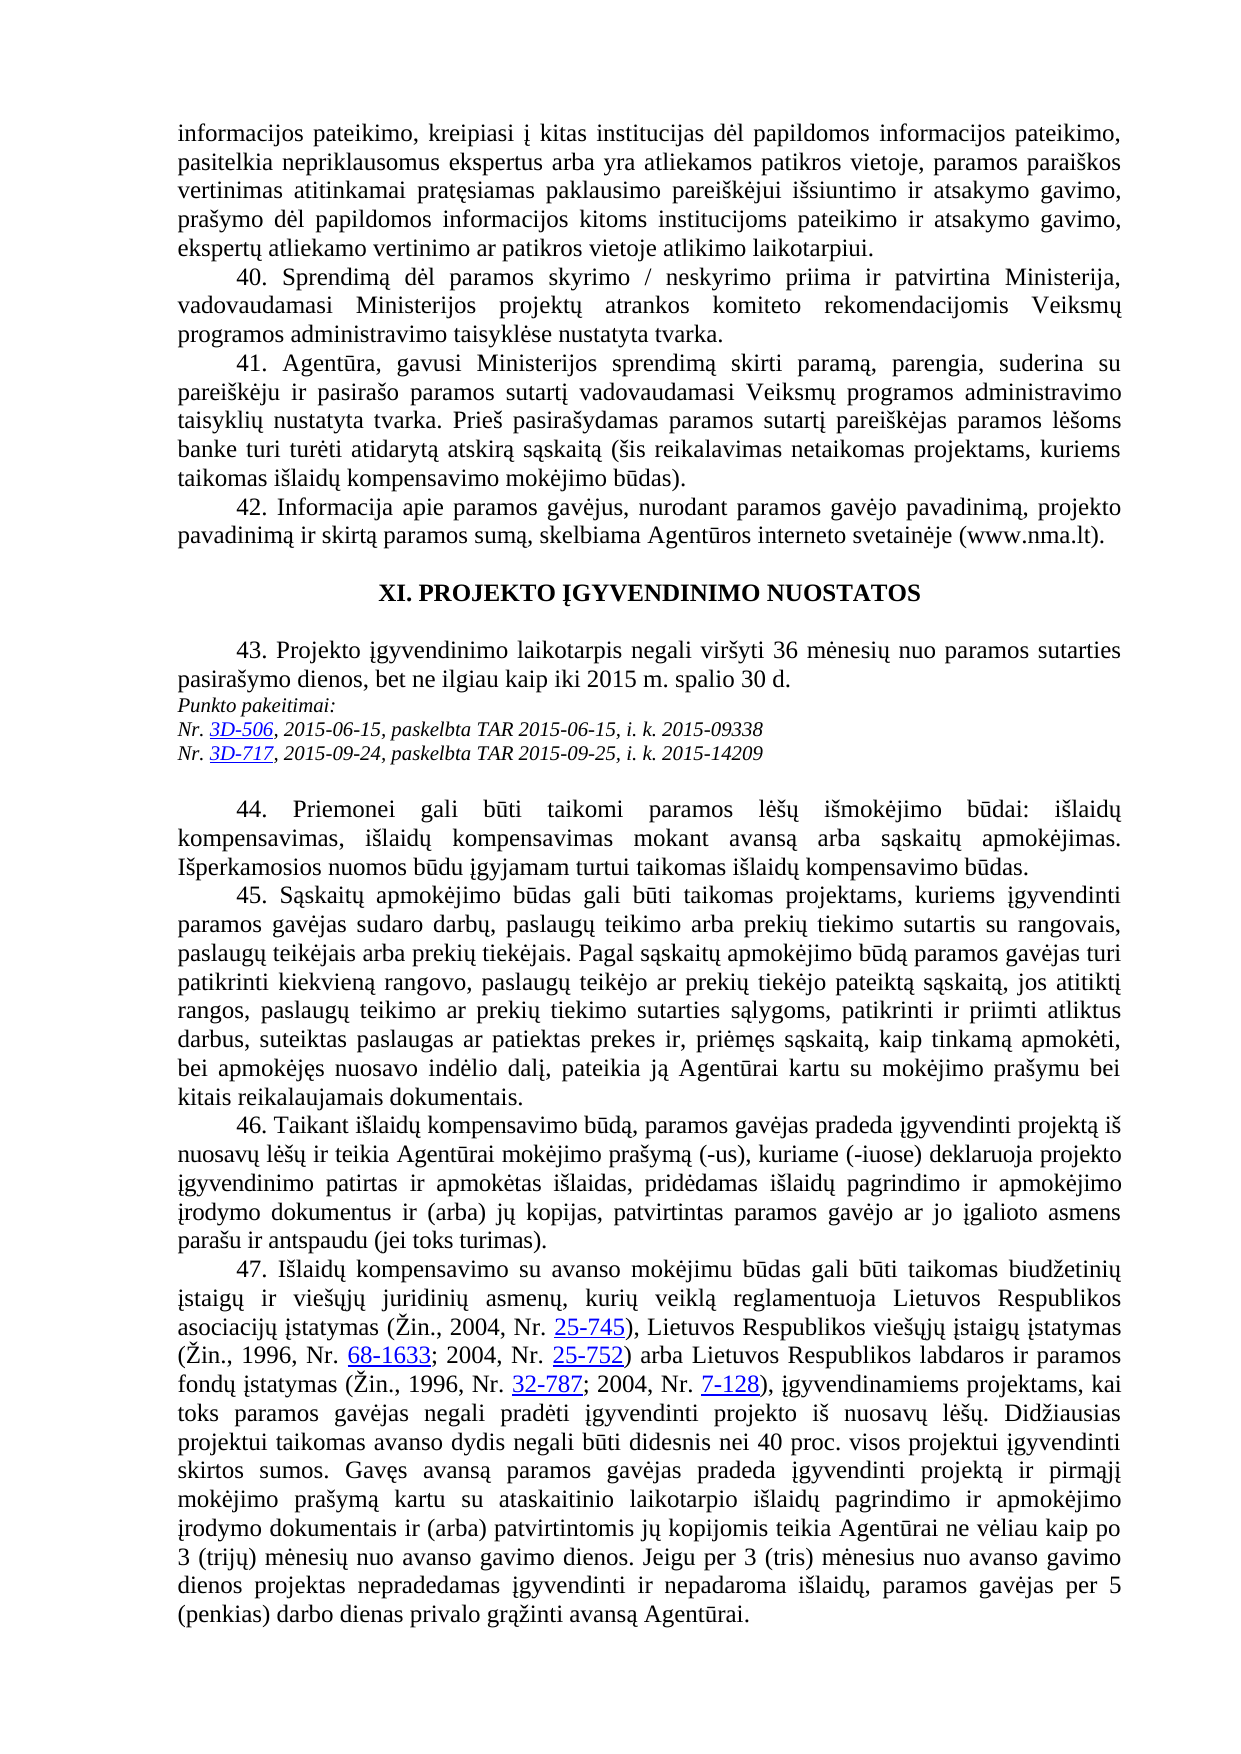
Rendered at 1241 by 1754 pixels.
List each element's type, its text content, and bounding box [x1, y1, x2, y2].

text 43. Projekto įgyvendinimo laikotarpis negali viršyti 36 mėnesių nuo paramos sutarties pasirašymo dienos, bet ne ilgiau kaip iki 2015 m. spalio 30 d. [177, 636, 1122, 693]
text Punkto pakeitimai: [177, 693, 1122, 717]
text 42. Informacija apie paramos gavėjus, nurodant paramos gavėjo pavadinimą, projekto pavadinimą ir skirtą paramos sumą, skelbiama Agentūros interneto svetainėje (www.nma.lt). [177, 492, 1122, 549]
text Nr. 3D-506, 2015-06-15, paskelbta TAR 2015-06-15, i. k. 2015-09338 [177, 717, 1122, 741]
text 41. Agentūra, gavusi Ministerijos sprendimą skirti paramą, parengia, suderina su pareiškėju ir pasirašo paramos sutartį vadovaudamasi Veiksmų programos administravimo taisyklių nustatyta tvarka. Prieš pasirašydamas paramos sutartį pareiškėjas paramos lėšoms banke turi turėti atidarytą atskirą sąskaitą (šis reikalavimas netaikomas projektams, kuriems taikomas išlaidų kompensavimo mokėjimo būdas). [177, 348, 1122, 492]
text 46. Taikant išlaidų kompensavimo būdą, paramos gavėjas pradeda įgyvendinti projektą iš nuosavų lėšų ir teikia Agentūrai mokėjimo prašymą (-us), kuriame (-iuose) deklaruoja projekto įgyvendinimo patirtas ir apmokėtas išlaidas, pridėdamas išlaidų pagrindimo ir apmokėjimo įrodymo dokumentus ir (arba) jų kopijas, patvirtintas paramos gavėjo ar jo įgalioto asmens parašu ir antspaudu (jei toks turimas). [177, 1110, 1122, 1254]
text XI. PROJEKTo ĮGYVENDINIMO NUOSTATOS [177, 578, 1122, 607]
text 47. Išlaidų kompensavimo su avanso mokėjimu būdas gali būti taikomas biudžetinių įstaigų ir viešųjų juridinių asmenų, kurių veiklą reglamentuoja Lietuvos Respublikos asociacijų įstatymas (Žin., 2004, Nr. 25-745), Lietuvos Respublikos viešųjų įstaigų įstatymas (Žin., 1996, Nr. 68-1633; 2004, Nr. 25-752) arba Lietuvos Respublikos labdaros ir paramos fondų įstatymas (Žin., 1996, Nr. 32-787; 2004, Nr. 7-128), įgyvendinamiems projektams, kai toks paramos gavėjas negali pradėti įgyvendinti projekto iš nuosavų lėšų. Didžiausias projektui taikomas avanso dydis negali būti didesnis nei 40 proc. visos projektui įgyvendinti skirtos sumos. Gavęs avansą paramos gavėjas pradeda įgyvendinti projektą ir pirmąjį mokėjimo prašymą kartu su ataskaitinio laikotarpio išlaidų pagrindimo ir apmokėjimo įrodymo dokumentais ir (arba) patvirtintomis jų kopijomis teikia Agentūrai ne vėliau kaip po 3 (trijų) mėnesių nuo avanso gavimo dienos. Jeigu per 3 (tris) mėnesius nuo avanso gavimo dienos projektas nepradedamas įgyvendinti ir nepadaroma išlaidų, paramos gavėjas per 5 (penkias) darbo dienas privalo grąžinti avansą Agentūrai. [177, 1254, 1122, 1628]
text 40. Sprendimą dėl paramos skyrimo / neskyrimo priima ir patvirtina Ministerija, vadovaudamasi Ministerijos projektų atrankos komiteto rekomendacijomis Veiksmų programos administravimo taisyklėse nustatyta tvarka. [177, 262, 1122, 348]
text informacijos pateikimo, kreipiasi į kitas institucijas dėl papildomos informacijos pateikimo, pasitelkia nepriklausomus ekspertus arba yra atliekamos patikros vietoje, paramos paraiškos vertinimas atitinkamai pratęsiamas paklausimo pareiškėjui išsiuntimo ir atsakymo gavimo, prašymo dėl papildomos informacijos kitoms institucijoms pateikimo ir atsakymo gavimo, ekspertų atliekamo vertinimo ar patikros vietoje atlikimo laikotarpiui. [177, 118, 1122, 262]
text 44. Priemonei gali būti taikomi paramos lėšų išmokėjimo būdai: išlaidų kompensavimas, išlaidų kompensavimas mokant avansą arba sąskaitų apmokėjimas. Išperkamosios nuomos būdu įgyjamam turtui taikomas išlaidų kompensavimo būdas. [177, 794, 1122, 880]
text Nr. 3D-717, 2015-09-24, paskelbta TAR 2015-09-25, i. k. 2015-14209 [177, 741, 1122, 765]
text 45. Sąskaitų apmokėjimo būdas gali būti taikomas projektams, kuriems įgyvendinti paramos gavėjas sudaro darbų, paslaugų teikimo arba prekių tiekimo sutartis su rangovais, paslaugų teikėjais arba prekių tiekėjais. Pagal sąskaitų apmokėjimo būdą paramos gavėjas turi patikrinti kiekvieną rangovo, paslaugų teikėjo ar prekių tiekėjo pateiktą sąskaitą, jos atitiktį rangos, paslaugų teikimo ar prekių tiekimo sutarties sąlygoms, patikrinti ir priimti atliktus darbus, suteiktas paslaugas ar patiektas prekes ir, priėmęs sąskaitą, kaip tinkamą apmokėti, bei apmokėjęs nuosavo indėlio dalį, pateikia ją Agentūrai kartu su mokėjimo prašymu bei kitais reikalaujamais dokumentais. [177, 880, 1122, 1110]
